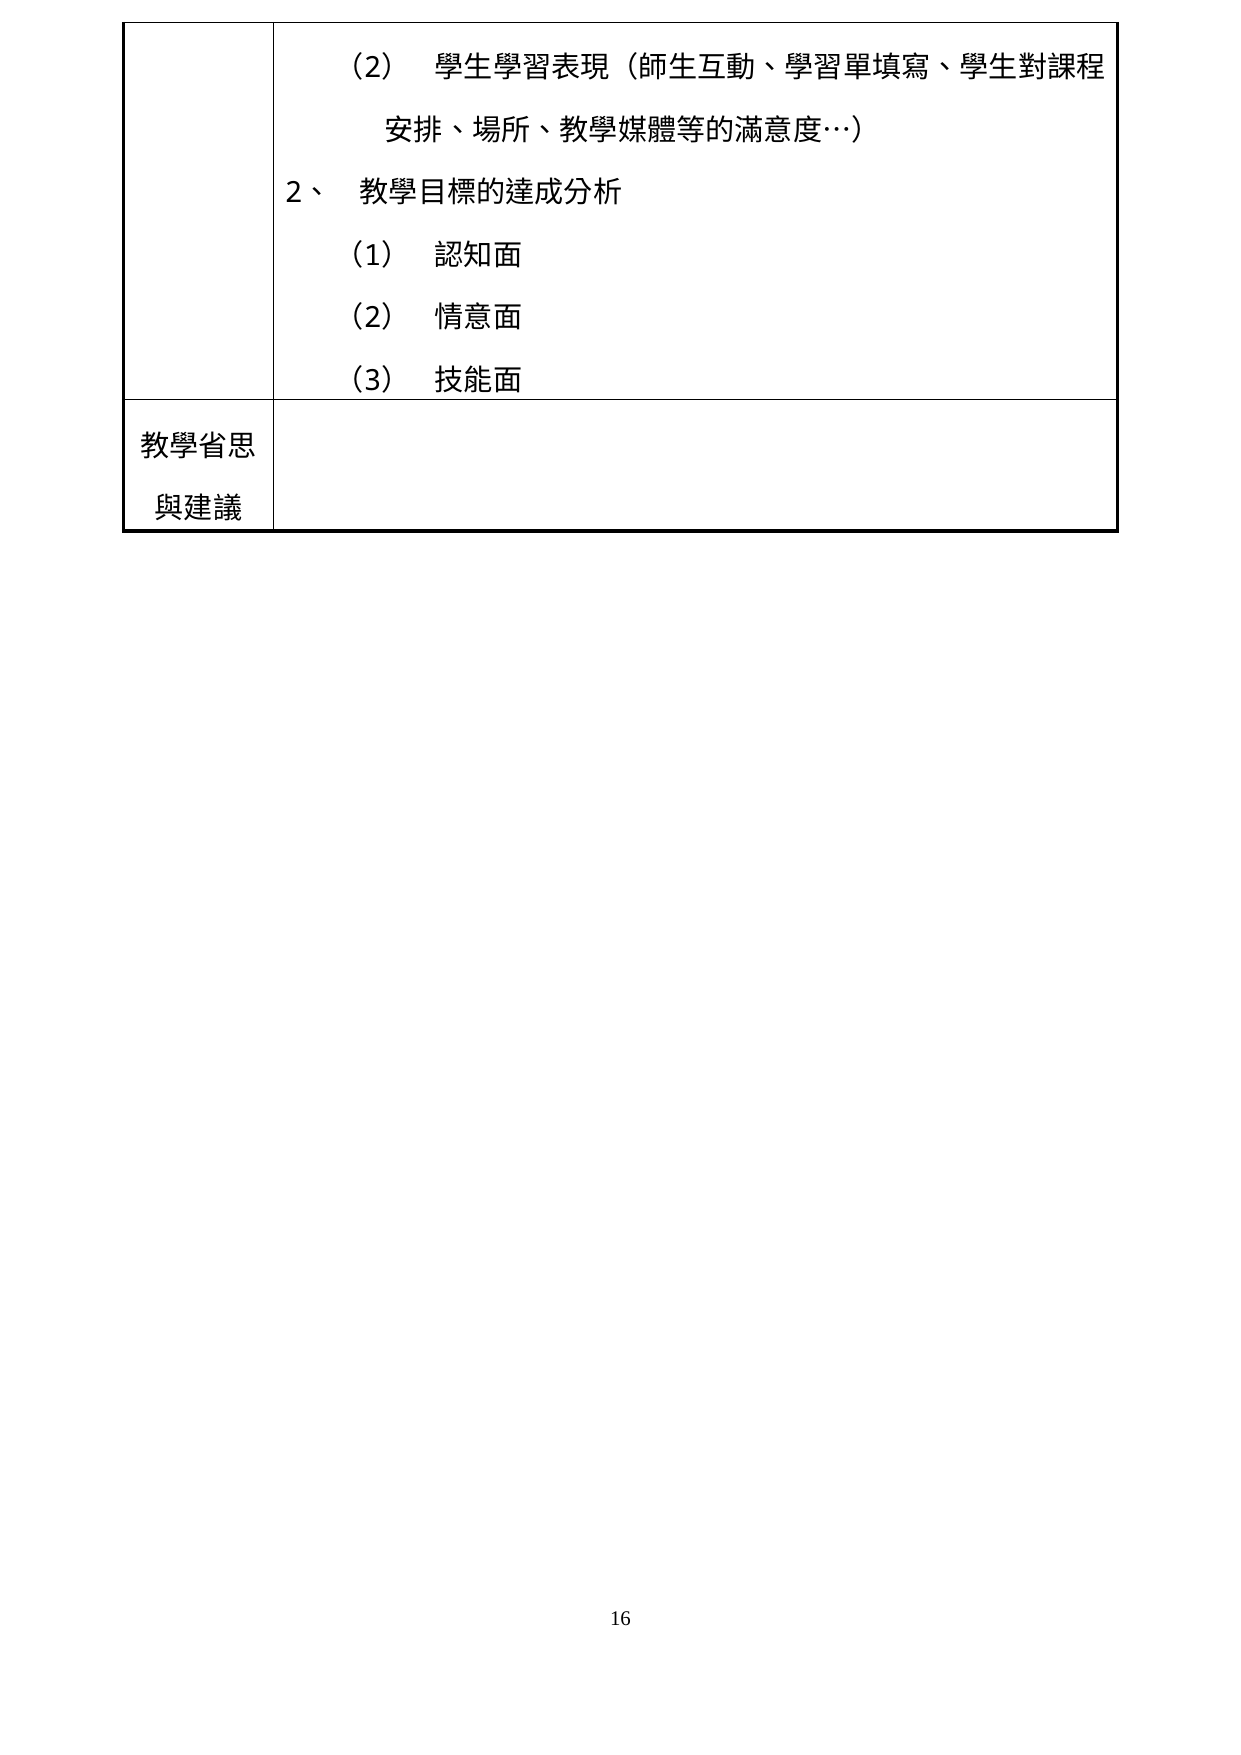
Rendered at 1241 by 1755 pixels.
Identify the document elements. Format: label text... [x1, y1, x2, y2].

table_cell [125, 23, 273, 398]
table_cell 學生學習成效分析 學生參與情形（學習意願與態度等） 學生學習表現（師生互動、學習單填寫、學生對課程安排、場所、教學媒體等的滿意度…） 教學目標的達成分析 認知面 情意面 技能面 [274, 23, 1116, 398]
table_cell [274, 400, 1116, 529]
table_cell 教學省思與建議 [125, 400, 273, 529]
